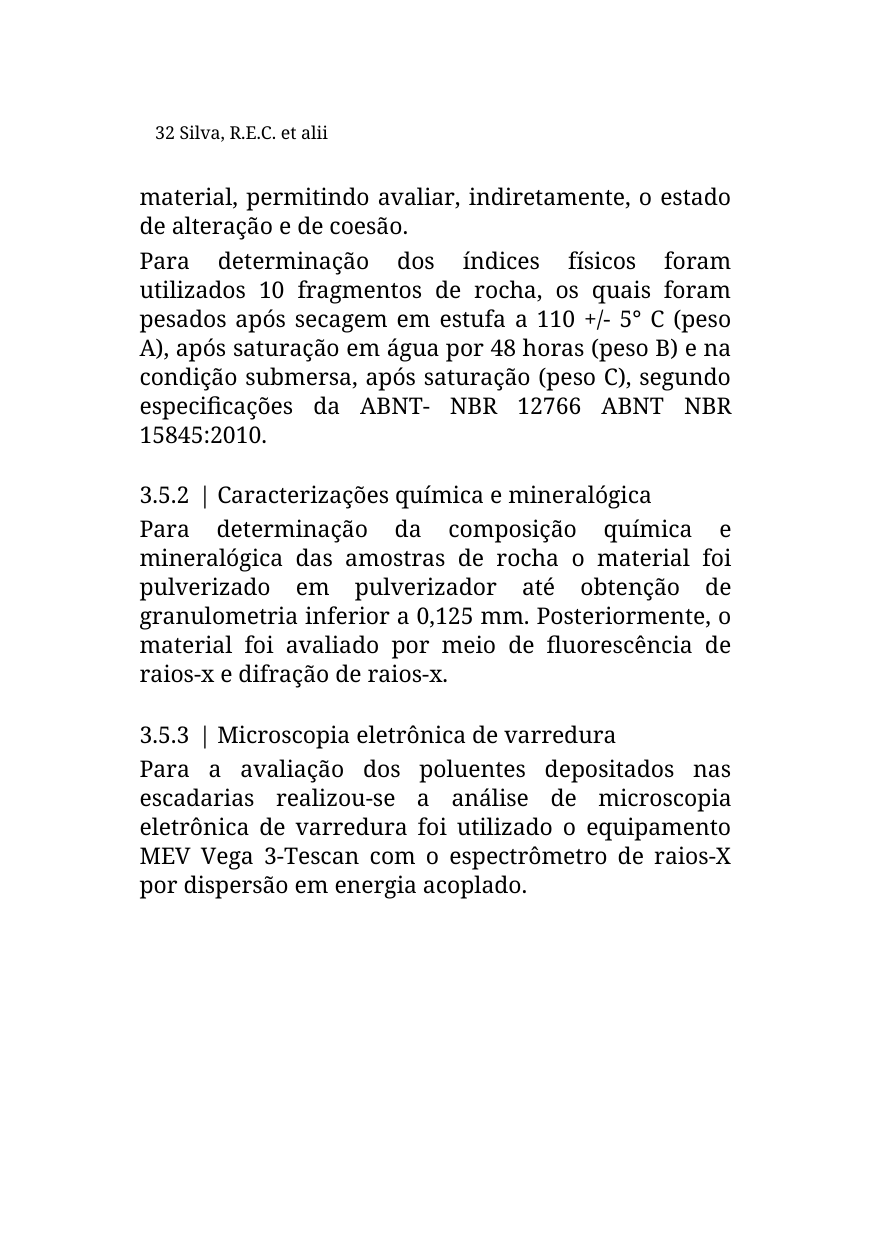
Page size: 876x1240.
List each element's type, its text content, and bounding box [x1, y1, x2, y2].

list | Microscopia eletrônica de varredura [139, 725, 765, 748]
text Para determinação dos índices físicos foram utilizados 10 fragmentos de rocha, os quais foram pesados após secagem em estufa a 110 +/- 5° C (peso A), após saturação em água por 48 horas (peso B) e na condição submersa, após saturação (peso C), segundo especificações da ABNT- NBR 12766 ABNT NBR 15845:2010. [139, 247, 732, 449]
text Para a avaliação dos poluentes depositados nas escadarias realizou-se a análise de microscopia eletrônica de varredura foi utilizado o equipamento MEV Vega 3-Tescan com o espectrômetro de raios-X por dispersão em energia acoplado. [139, 754, 732, 899]
list | Caracterizações química e mineralógica [139, 485, 765, 508]
text Para determinação da composição química e mineralógica das amostras de rocha o material foi pulverizado em pulverizador até obtenção de granulometria inferior a 0,125 mm. Posteriormente, o material foi avaliado por meio de fluorescência de raios-x e difração de raios-x. [139, 515, 732, 688]
text material, permitindo avaliar, indiretamente, o estado de alteração e de coesão. [139, 182, 732, 240]
